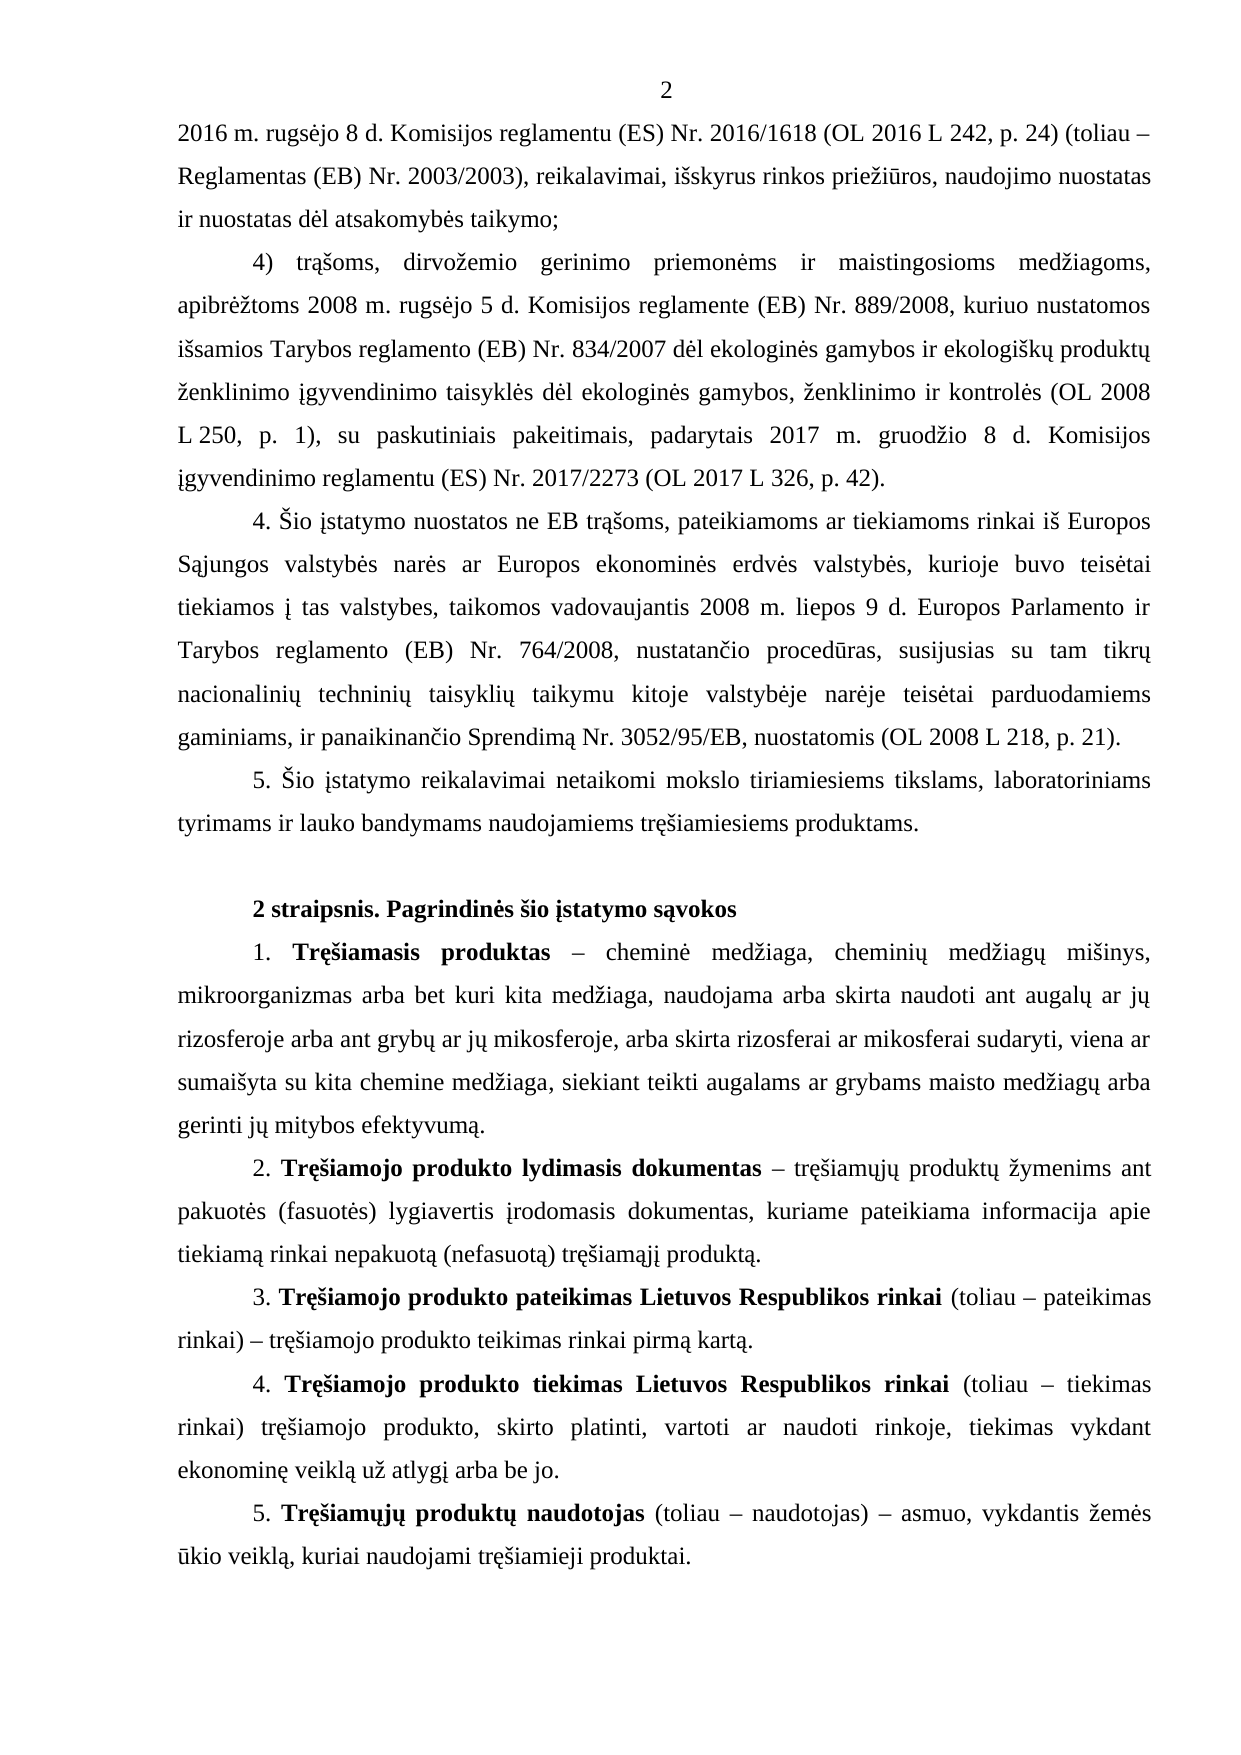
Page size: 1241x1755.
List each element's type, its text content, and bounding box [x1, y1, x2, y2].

text 4. Tręšiamojo produkto tiekimas Lietuvos Respublikos rinkai (toliau – tiekimas rinkai) tręšiamojo produkto, skirto platinti, vartoti ar naudoti rinkoje, tiekimas vykdant ekonominę veiklą už atlygį arba be jo. [177, 1369, 1152, 1484]
text 2 straipsnis. Pagrindinės šio įstatymo sąvokos [177, 894, 1152, 923]
text 3. Tręšiamojo produkto pateikimas Lietuvos Respublikos rinkai (toliau – pateikimas rinkai) – tręšiamojo produkto teikimas rinkai pirmą kartą. [177, 1282, 1152, 1354]
text 2. Tręšiamojo produkto lydimasis dokumentas – tręšiamųjų produktų žymenims ant pakuotės (fasuotės) lygiavertis įrodomasis dokumentas, kuriame pateikiama informacija apie tiekiamą rinkai nepakuotą (nefasuotą) tręšiamąjį produktą. [177, 1153, 1152, 1268]
text 1. Tręšiamasis produktas – cheminė medžiaga, cheminių medžiagų mišinys, mikroorganizmas arba bet kuri kita medžiaga, naudojama arba skirta naudoti ant augalų ar jų rizosferoje arba ant grybų ar jų mikosferoje, arba skirta rizosferai ar mikosferai sudaryti, viena ar sumaišyta su kita chemine medžiaga, siekiant teikti augalams ar grybams maisto medžiagų arba gerinti jų mitybos efektyvumą. [177, 937, 1152, 1139]
text 5. Tręšiamųjų produktų naudotojas (toliau – naudotojas) – asmuo, vykdantis žemės ūkio veiklą, kuriai naudojami tręšiamieji produktai. [177, 1498, 1152, 1570]
text 5. Šio įstatymo reikalavimai netaikomi mokslo tiriamiesiems tikslams, laboratoriniams tyrimams ir lauko bandymams naudojamiems tręšiamiesiems produktams. [177, 765, 1152, 837]
text 4) trąšoms, dirvožemio gerinimo priemonėms ir maistingosioms medžiagoms, apibrėžtoms 2008 m. rugsėjo 5 d. Komisijos reglamente (EB) Nr. 889/2008, kuriuo nustatomos išsamios Tarybos reglamento (EB) Nr. 834/2007 dėl ekologinės gamybos ir ekologiškų produktų ženklinimo įgyvendinimo taisyklės dėl ekologinės gamybos, ženklinimo ir kontrolės (OL 2008 L 250, p. 1), su paskutiniais pakeitimais, padarytais 2017 m. gruodžio 8 d. Komisijos įgyvendinimo reglamentu (ES) Nr. 2017/2273 (OL 2017 L 326, p. 42). [177, 247, 1152, 492]
text 2016 m. rugsėjo 8 d. Komisijos reglamentu (ES) Nr. 2016/1618 (OL 2016 L 242, p. 24) (toliau – Reglamentas (EB) Nr. 2003/2003), reikalavimai, išskyrus rinkos priežiūros, naudojimo nuostatas ir nuostatas dėl atsakomybės taikymo; [177, 118, 1152, 233]
text 4. Šio įstatymo nuostatos ne EB trąšoms, pateikiamoms ar tiekiamoms rinkai iš Europos Sąjungos valstybės narės ar Europos ekonominės erdvės valstybės, kurioje buvo teisėtai tiekiamos į tas valstybes, taikomos vadovaujantis 2008 m. liepos 9 d. Europos Parlamento ir Tarybos reglamento (EB) Nr. 764/2008, nustatančio procedūras, susijusias su tam tikrų nacionalinių techninių taisyklių taikymu kitoje valstybėje narėje teisėtai parduodamiems gaminiams, ir panaikinančio Sprendimą Nr. 3052/95/EB, nuostatomis (OL 2008 L 218, p. 21). [177, 506, 1152, 751]
